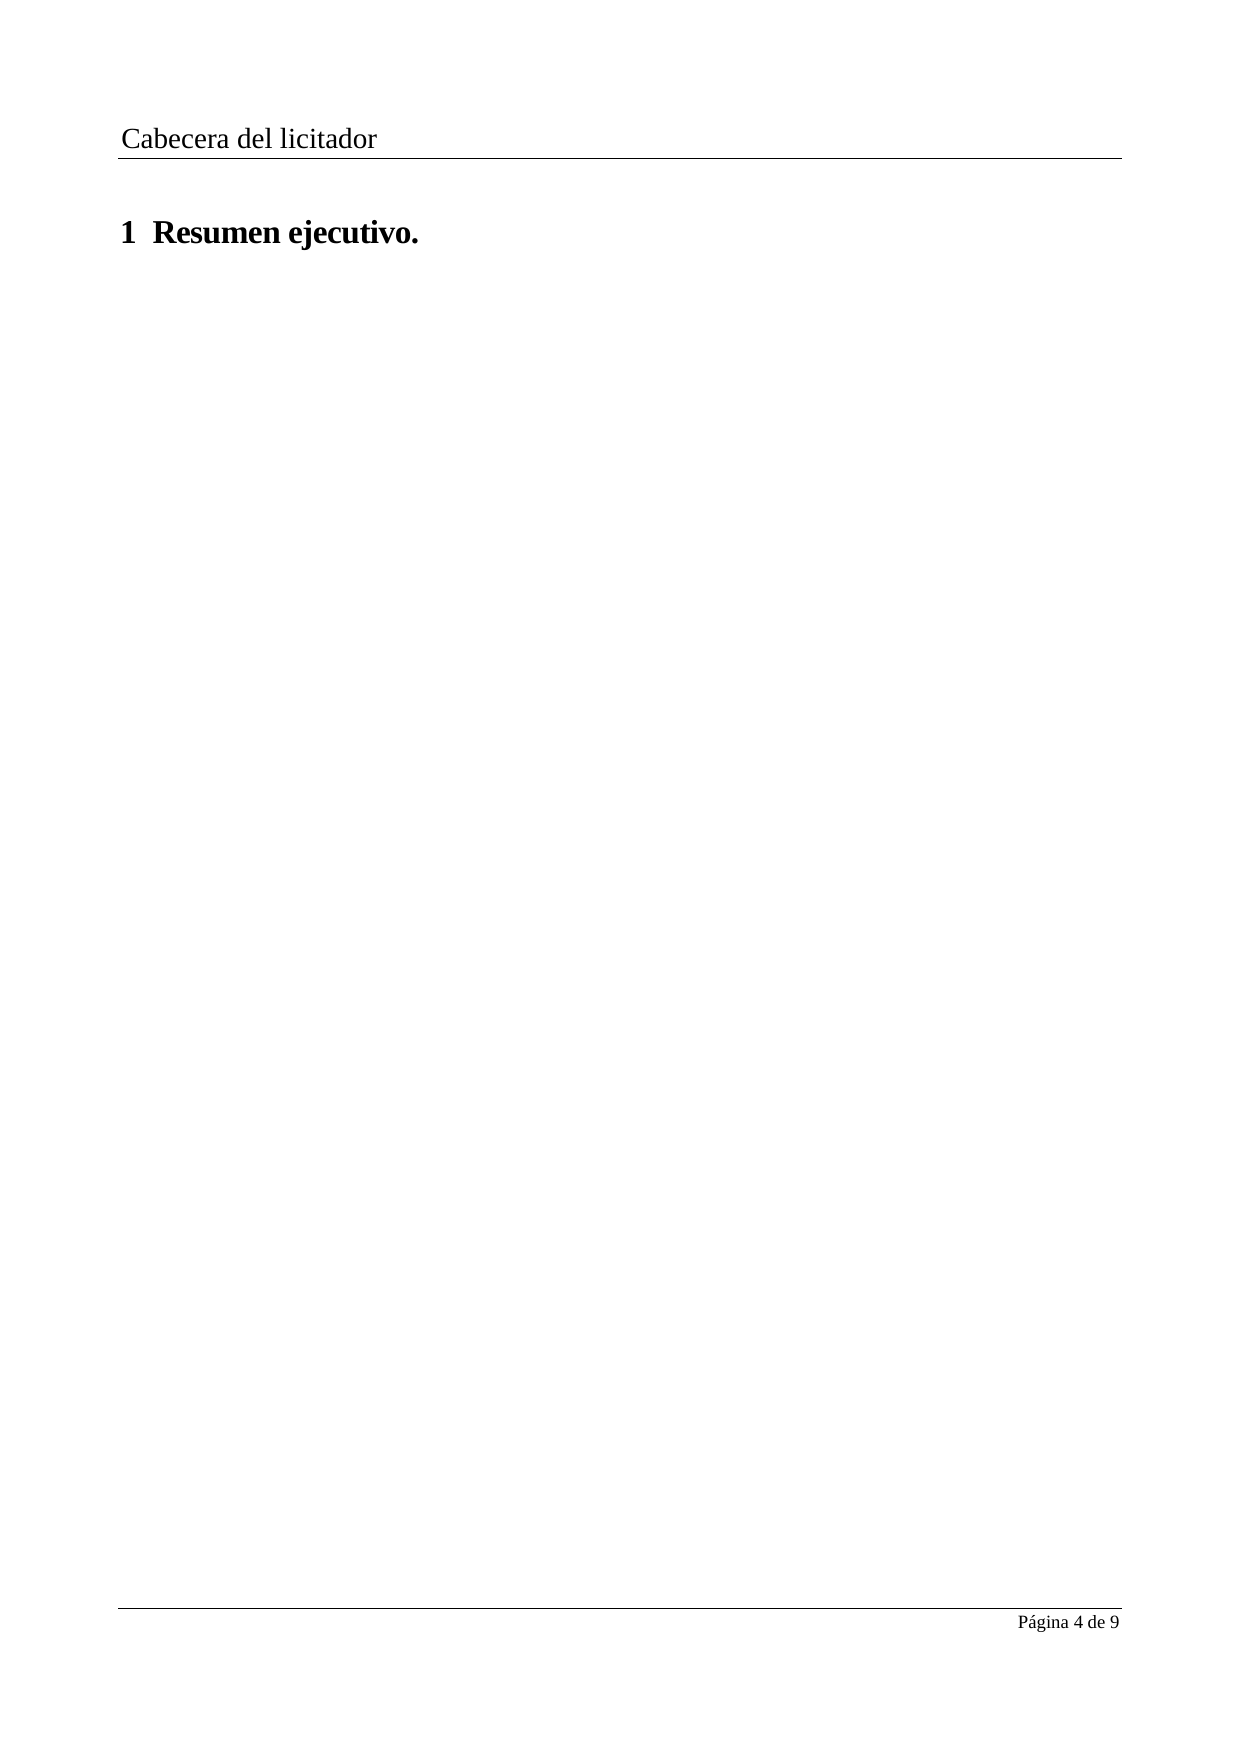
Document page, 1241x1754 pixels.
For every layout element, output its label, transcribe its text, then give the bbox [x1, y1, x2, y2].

subtitle Resumen ejecutivo. [112, 212, 1122, 250]
